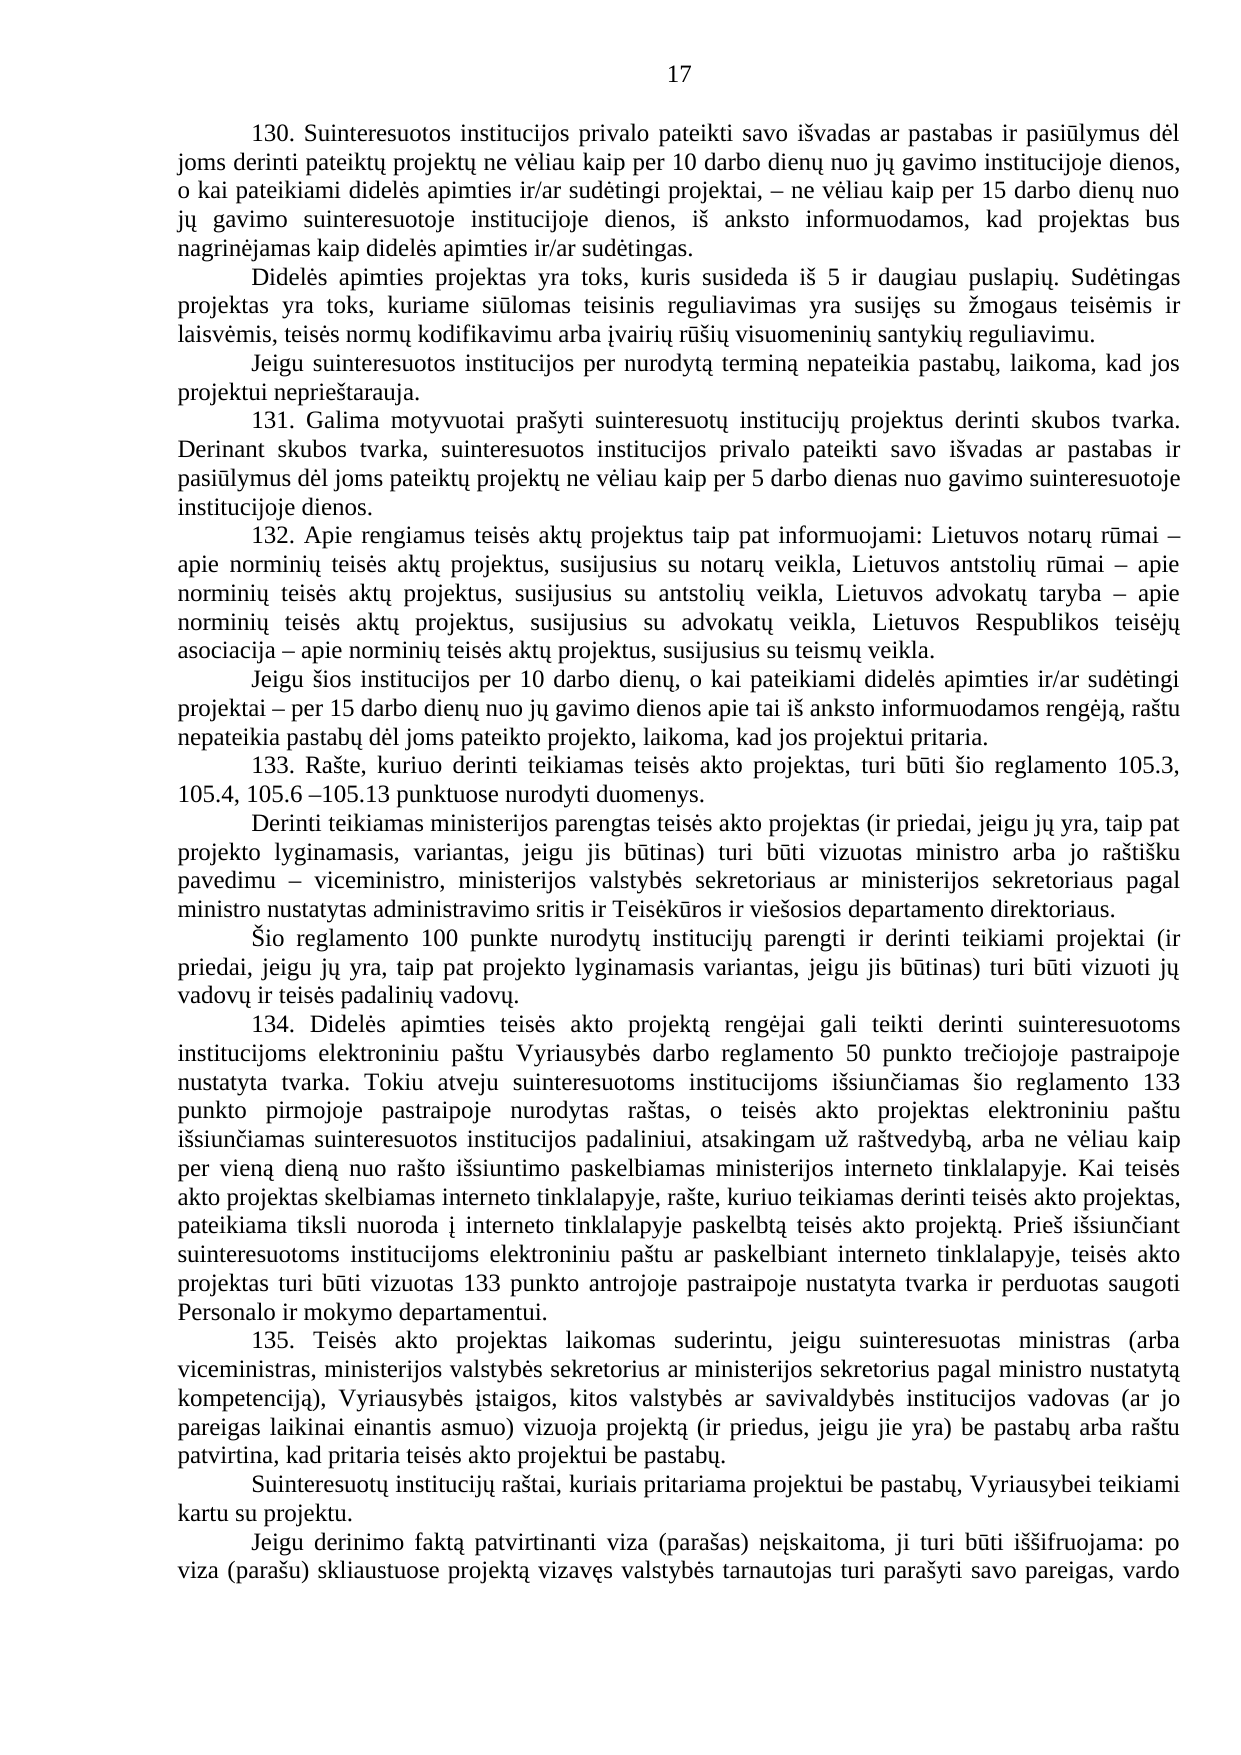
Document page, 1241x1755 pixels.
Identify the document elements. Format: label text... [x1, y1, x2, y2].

text 134. Didelės apimties teisės akto projektą rengėjai gali teikti derinti suinteresuotoms institucijoms elektroniniu paštu Vyriausybės darbo reglamento 50 punkto trečiojoje pastraipoje nustatyta tvarka. Tokiu atveju suinteresuotoms institucijoms išsiunčiamas šio reglamento 133 punkto pirmojoje pastraipoje nurodytas raštas, o teisės akto projektas elektroniniu paštu išsiunčiamas suinteresuotos institucijos padaliniui, atsakingam už raštvedybą, arba ne vėliau kaip per vieną dieną nuo rašto išsiuntimo paskelbiamas ministerijos interneto tinklalapyje. Kai teisės akto projektas skelbiamas interneto tinklalapyje, rašte, kuriuo teikiamas derinti teisės akto projektas, pateikiama tiksli nuoroda į interneto tinklalapyje paskelbtą teisės akto projektą. Prieš išsiunčiant suinteresuotoms institucijoms elektroniniu paštu ar paskelbiant interneto tinklalapyje, teisės akto projektas turi būti vizuotas 133 punkto antrojoje pastraipoje nustatyta tvarka ir perduotas saugoti Personalo ir mokymo departamentui. [177, 1009, 1181, 1326]
text Didelės apimties projektas yra toks, kuris susideda iš 5 ir daugiau puslapių. Sudėtingas projektas yra toks, kuriame siūlomas teisinis reguliavimas yra susijęs su žmogaus teisėmis ir laisvėmis, teisės normų kodifikavimu arba įvairių rūšių visuomeninių santykių reguliavimu. [177, 262, 1181, 348]
text Jeigu suinteresuotos institucijos per nurodytą terminą nepateikia pastabų, laikoma, kad jos projektui neprieštarauja. [177, 348, 1181, 406]
text Jeigu derinimo faktą patvirtinanti viza (parašas) neįskaitoma, ji turi būti iššifruojama: po viza (parašu) skliaustuose projektą vizavęs valstybės tarnautojas turi parašyti savo pareigas, vardo [177, 1527, 1181, 1584]
text Šio reglamento 100 punkte nurodytų institucijų parengti ir derinti teikiami projektai (ir priedai, jeigu jų yra, taip pat projekto lyginamasis variantas, jeigu jis būtinas) turi būti vizuoti jų vadovų ir teisės padalinių vadovų. [177, 923, 1181, 1009]
text 133. Rašte, kuriuo derinti teikiamas teisės akto projektas, turi būti šio reglamento 105.3, 105.4, 105.6 –105.13 punktuose nurodyti duomenys. [177, 751, 1181, 808]
text 132. Apie rengiamus teisės aktų projektus taip pat informuojami: Lietuvos notarų rūmai – apie norminių teisės aktų projektus, susijusius su notarų veikla, Lietuvos antstolių rūmai – apie norminių teisės aktų projektus, susijusius su antstolių veikla, Lietuvos advokatų taryba – apie norminių teisės aktų projektus, susijusius su advokatų veikla, Lietuvos Respublikos teisėjų asociacija – apie norminių teisės aktų projektus, susijusius su teismų veikla. [177, 521, 1181, 664]
text 131. Galima motyvuotai prašyti suinteresuotų institucijų projektus derinti skubos tvarka. Derinant skubos tvarka, suinteresuotos institucijos privalo pateikti savo išvadas ar pastabas ir pasiūlymus dėl joms pateiktų projektų ne vėliau kaip per 5 darbo dienas nuo gavimo suinteresuotoje institucijoje dienos. [177, 406, 1181, 521]
text Jeigu šios institucijos per 10 darbo dienų, o kai pateikiami didelės apimties ir/ar sudėtingi projektai – per 15 darbo dienų nuo jų gavimo dienos apie tai iš anksto informuodamos rengėją, raštu nepateikia pastabų dėl joms pateikto projekto, laikoma, kad jos projektui pritaria. [177, 664, 1181, 751]
text 130. Suinteresuotos institucijos privalo pateikti savo išvadas ar pastabas ir pasiūlymus dėl joms derinti pateiktų projektų ne vėliau kaip per 10 darbo dienų nuo jų gavimo institucijoje dienos, o kai pateikiami didelės apimties ir/ar sudėtingi projektai, – ne vėliau kaip per 15 darbo dienų nuo jų gavimo suinteresuotoje institucijoje dienos, iš anksto informuodamos, kad projektas bus nagrinėjamas kaip didelės apimties ir/ar sudėtingas. [177, 118, 1181, 262]
text Suinteresuotų institucijų raštai, kuriais pritariama projektui be pastabų, Vyriausybei teikiami kartu su projektu. [177, 1469, 1181, 1527]
text Derinti teikiamas ministerijos parengtas teisės akto projektas (ir priedai, jeigu jų yra, taip pat projekto lyginamasis, variantas, jeigu jis būtinas) turi būti vizuotas ministro arba jo raštišku pavedimu – viceministro, ministerijos valstybės sekretoriaus ar ministerijos sekretoriaus pagal ministro nustatytas administravimo sritis ir Teisėkūros ir viešosios departamento direktoriaus. [177, 808, 1181, 923]
text 135. Teisės akto projektas laikomas suderintu, jeigu suinteresuotas ministras (arba viceministras, ministerijos valstybės sekretorius ar ministerijos sekretorius pagal ministro nustatytą kompetenciją), Vyriausybės įstaigos, kitos valstybės ar savivaldybės institucijos vadovas (ar jo pareigas laikinai einantis asmuo) vizuoja projektą (ir priedus, jeigu jie yra) be pastabų arba raštu patvirtina, kad pritaria teisės akto projektui be pastabų. [177, 1326, 1181, 1469]
